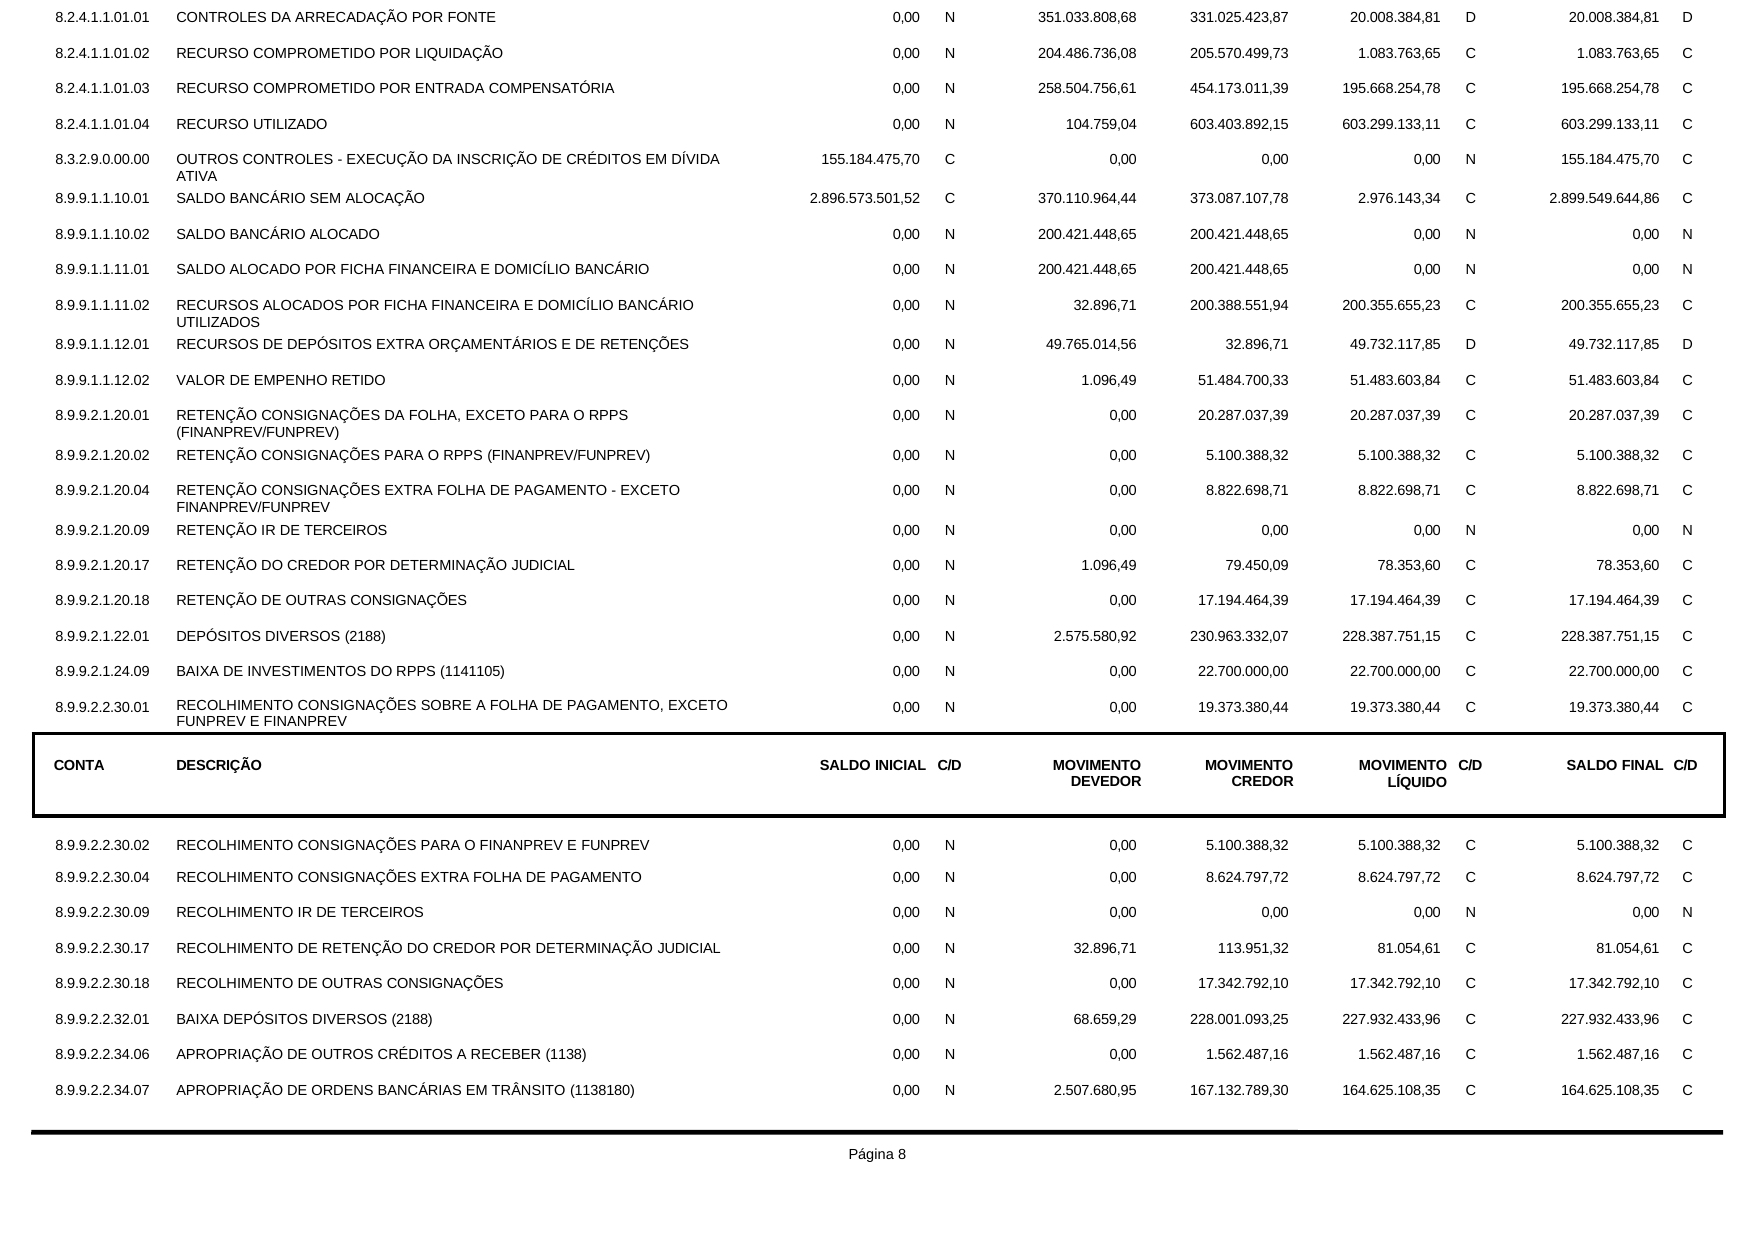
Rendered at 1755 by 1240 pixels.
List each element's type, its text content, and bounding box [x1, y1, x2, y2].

table_cell 49.732.117,85 [1513, 333, 1668, 362]
table_cell D [1451, 333, 1513, 362]
table_header C/D [1668, 735, 1723, 814]
table_cell 0,00 [763, 966, 930, 1001]
table_cell 0,00 [763, 1001, 930, 1037]
table_cell C [1451, 1037, 1513, 1072]
table_cell 603.299.133,11 [1513, 106, 1668, 142]
table_cell 0,00 [763, 818, 930, 860]
table_cell 8.9.9.1.1.12.02 [33, 362, 163, 398]
table_cell 200.421.448,65 [1164, 217, 1316, 252]
table_cell 228.387.751,15 [1513, 618, 1668, 654]
table_cell C [1668, 618, 1725, 654]
table_cell 0,00 [763, 1072, 930, 1108]
table_cell 20.287.037,39 [1316, 398, 1451, 444]
table_cell 20.287.037,39 [1164, 398, 1316, 444]
table_cell 8.9.9.2.1.20.17 [33, 548, 163, 583]
table_cell RECOLHIMENTO CONSIGNAÇÕES PARA O FINANPREV E FUNPREV [163, 818, 763, 860]
table_cell RECURSOS ALOCADOS POR FICHA FINANCEIRA E DOMICÍLIO BANCÁRIO UTILIZADOS [163, 288, 766, 333]
table_cell 5.100.388,32 [1164, 444, 1316, 473]
table_cell BAIXA DEPÓSITOS DIVERSOS (2188) [163, 1001, 763, 1037]
table_cell 0,00 [1513, 252, 1668, 287]
table_cell N [930, 362, 997, 398]
table_cell 373.087.107,78 [1164, 188, 1316, 217]
table_cell N [1451, 217, 1513, 252]
table_cell 0,00 [763, 1037, 930, 1072]
table_cell 0,00 [1513, 217, 1668, 252]
table_cell C [1668, 444, 1725, 473]
table_cell 5.100.388,32 [1316, 818, 1451, 860]
table_cell 51.484.700,33 [1164, 362, 1316, 398]
table_cell 1.562.487,16 [1316, 1037, 1451, 1072]
table_cell C [1451, 444, 1513, 473]
table_cell C [1451, 71, 1513, 106]
table_cell 0,00 [998, 818, 1163, 860]
table_cell 228.001.093,25 [1164, 1001, 1316, 1037]
table_cell 0,00 [998, 583, 1164, 618]
table_header MOVIMENTO LÍQUIDO [1316, 735, 1451, 814]
table_cell 20.287.037,39 [1513, 398, 1668, 444]
table_cell 1.562.487,16 [1513, 1037, 1668, 1072]
table_cell N [930, 618, 997, 654]
table_cell 8.9.9.2.2.30.04 [33, 860, 163, 895]
table_cell 0,00 [1316, 519, 1451, 547]
table_cell 49.765.014,56 [998, 333, 1164, 362]
table_cell 8.9.9.2.2.30.09 [33, 895, 163, 931]
table_cell C [1668, 548, 1725, 583]
table_cell N [1668, 252, 1725, 287]
table_cell N [930, 333, 997, 362]
table_cell 228.387.751,15 [1316, 618, 1451, 654]
table_cell 0,00 [766, 583, 930, 618]
table_cell C [1668, 106, 1725, 142]
table_cell 78.353,60 [1513, 548, 1668, 583]
table_cell 5.100.388,32 [1513, 818, 1668, 860]
table_cell DEPÓSITOS DIVERSOS (2188) [163, 618, 766, 654]
table_cell 19.373.380,44 [1513, 689, 1668, 732]
table_cell C [1451, 106, 1513, 142]
table_header C/D [1451, 735, 1513, 814]
table_cell N [930, 895, 997, 931]
table_cell C [1668, 654, 1725, 689]
table_cell C [1451, 473, 1513, 518]
table_cell 68.659,29 [998, 1001, 1163, 1037]
table_cell RECURSOS DE DEPÓSITOS EXTRA ORÇAMENTÁRIOS E DE RETENÇÕES [163, 333, 766, 362]
table_cell 205.570.499,73 [1164, 35, 1316, 71]
table_cell 8.9.9.2.2.34.07 [33, 1072, 163, 1108]
table_cell 0,00 [998, 519, 1164, 547]
table_cell 200.388.551,94 [1164, 288, 1316, 333]
table_cell 20.008.384,81 [1316, 0, 1451, 35]
table_cell 0,00 [766, 0, 930, 35]
table_cell 8.9.9.2.1.20.04 [33, 473, 163, 518]
table_cell 22.700.000,00 [1164, 654, 1316, 689]
table_cell 0,00 [998, 654, 1164, 689]
table_header C/D [930, 735, 997, 814]
table_cell 227.932.433,96 [1513, 1001, 1668, 1037]
table_cell 0,00 [1316, 142, 1451, 188]
table_cell 0,00 [766, 288, 930, 333]
table_cell C [1668, 71, 1725, 106]
table_cell C [1668, 966, 1725, 1001]
table_cell 8.822.698,71 [1164, 473, 1316, 518]
table_cell 22.700.000,00 [1316, 654, 1451, 689]
table_cell N [1451, 519, 1513, 547]
table_cell RETENÇÃO CONSIGNAÇÕES PARA O RPPS (FINANPREV/FUNPREV) [163, 444, 766, 473]
table_cell 164.625.108,35 [1513, 1072, 1668, 1108]
table_cell APROPRIAÇÃO DE ORDENS BANCÁRIAS EM TRÂNSITO (1138180) [163, 1072, 763, 1108]
table_cell 1.083.763,65 [1316, 35, 1451, 71]
table_cell VALOR DE EMPENHO RETIDO [163, 362, 766, 398]
table_cell 8.9.9.2.2.30.18 [33, 966, 163, 1001]
table_cell 17.342.792,10 [1164, 966, 1316, 1001]
table_cell 8.822.698,71 [1513, 473, 1668, 518]
table_cell 1.096,49 [998, 548, 1164, 583]
table_cell C [1668, 288, 1725, 333]
table_cell C [1668, 35, 1725, 71]
table_cell 155.184.475,70 [766, 142, 930, 188]
table_cell 0,00 [1316, 252, 1451, 287]
table_cell 204.486.736,08 [998, 35, 1164, 71]
table_cell 195.668.254,78 [1513, 71, 1668, 106]
table_cell D [1668, 0, 1725, 35]
table_cell C [1668, 142, 1725, 188]
table_cell C [1451, 1072, 1513, 1108]
table_cell 0,00 [766, 398, 930, 444]
table_cell 454.173.011,39 [1164, 71, 1316, 106]
table_cell C [1451, 1001, 1513, 1037]
table_header SALDO FINAL [1513, 735, 1668, 814]
table_cell 0,00 [1164, 142, 1316, 188]
table_cell RETENÇÃO DO CREDOR POR DETERMINAÇÃO JUDICIAL [163, 548, 766, 583]
table_cell SALDO BANCÁRIO ALOCADO [163, 217, 766, 252]
table_cell 0,00 [1164, 895, 1316, 931]
table_cell RECOLHIMENTO CONSIGNAÇÕES SOBRE A FOLHA DE PAGAMENTO, EXCETO FUNPREV E FINANPREV [163, 689, 766, 732]
table_cell 0,00 [998, 142, 1164, 188]
table_cell 0,00 [1513, 895, 1668, 931]
table_cell RECURSO COMPROMETIDO POR LIQUIDAÇÃO [163, 35, 766, 71]
table_cell 0,00 [1316, 895, 1451, 931]
table_cell 0,00 [766, 333, 930, 362]
table_cell 17.194.464,39 [1164, 583, 1316, 618]
table_cell 8.9.9.2.2.30.02 [33, 818, 163, 860]
table_cell C [930, 142, 997, 188]
table_cell 0,00 [998, 1037, 1163, 1072]
table_cell 603.299.133,11 [1316, 106, 1451, 142]
table_cell N [930, 1037, 997, 1072]
table_cell 19.373.380,44 [1164, 689, 1316, 732]
table_cell N [930, 71, 997, 106]
table_cell C [1451, 966, 1513, 1001]
table_cell 8.9.9.2.1.20.18 [33, 583, 163, 618]
table_cell C [1668, 818, 1725, 860]
table_cell C [1451, 654, 1513, 689]
table_cell C [1451, 362, 1513, 398]
table_cell 5.100.388,32 [1164, 818, 1316, 860]
table_cell 17.194.464,39 [1513, 583, 1668, 618]
table_cell CONTROLES DA ARRECADAÇÃO POR FONTE [163, 0, 766, 35]
table_cell C [930, 188, 997, 217]
table_cell 32.896,71 [1164, 333, 1316, 362]
table_cell 8.9.9.1.1.10.02 [33, 217, 163, 252]
table_cell 81.054,61 [1513, 931, 1668, 966]
table_cell 20.008.384,81 [1513, 0, 1668, 35]
table_cell C [1668, 362, 1725, 398]
table_cell 0,00 [766, 252, 930, 287]
table_cell BAIXA DE INVESTIMENTOS DO RPPS (1141105) [163, 654, 766, 689]
table_cell C [1451, 35, 1513, 71]
table_cell 200.355.655,23 [1513, 288, 1668, 333]
table_cell RETENÇÃO CONSIGNAÇÕES DA FOLHA, EXCETO PARA O RPPS (FINANPREV/FUNPREV) [163, 398, 766, 444]
table_cell C [1668, 689, 1725, 732]
table_cell 0,00 [766, 654, 930, 689]
table_cell N [930, 444, 997, 473]
table_cell 8.9.9.2.1.20.09 [33, 519, 163, 547]
table_cell 104.759,04 [998, 106, 1164, 142]
table_cell N [930, 860, 997, 895]
table_cell 8.9.9.2.1.24.09 [33, 654, 163, 689]
table_cell N [930, 583, 997, 618]
table_cell 0,00 [998, 473, 1164, 518]
table_cell 8.9.9.2.2.32.01 [33, 1001, 163, 1037]
table_cell N [930, 288, 997, 333]
table_header DESCRIÇÃO [163, 735, 763, 814]
table_cell N [930, 519, 997, 547]
table_cell 0,00 [998, 966, 1163, 1001]
table_cell 51.483.603,84 [1316, 362, 1451, 398]
table_cell C [1451, 618, 1513, 654]
table_cell 1.562.487,16 [1164, 1037, 1316, 1072]
table_cell 2.507.680,95 [998, 1072, 1163, 1108]
table_cell N [930, 818, 997, 860]
table_header SALDO INICIAL [763, 735, 930, 814]
table_cell 8.2.4.1.1.01.01 [33, 0, 163, 35]
table_cell 8.9.9.2.1.20.02 [33, 444, 163, 473]
table_cell N [930, 473, 997, 518]
table_cell 1.083.763,65 [1513, 35, 1668, 71]
table_cell 2.899.549.644,86 [1513, 188, 1668, 217]
table_cell N [930, 548, 997, 583]
table_cell 200.421.448,65 [998, 252, 1164, 287]
table_cell N [930, 1072, 997, 1108]
table_cell 0,00 [766, 618, 930, 654]
table_cell 200.421.448,65 [1164, 252, 1316, 287]
table_cell 155.184.475,70 [1513, 142, 1668, 188]
table_header MOVIMENTO DEVEDOR [998, 735, 1163, 814]
table_cell N [1668, 217, 1725, 252]
table_cell 1.096,49 [998, 362, 1164, 398]
table_cell 603.403.892,15 [1164, 106, 1316, 142]
table_cell 8.9.9.2.2.30.17 [33, 931, 163, 966]
table_cell OUTROS CONTROLES - EXECUÇÃO DA INSCRIÇÃO DE CRÉDITOS EM DÍVIDA ATIVA [163, 142, 766, 188]
table_cell 167.132.789,30 [1164, 1072, 1316, 1108]
table_cell N [930, 689, 997, 732]
table_cell N [930, 217, 997, 252]
table_cell N [930, 966, 997, 1001]
table_cell 0,00 [998, 444, 1164, 473]
table_cell 0,00 [766, 689, 930, 732]
table_cell RETENÇÃO CONSIGNAÇÕES EXTRA FOLHA DE PAGAMENTO - EXCETO FINANPREV/FUNPREV [163, 473, 766, 518]
table_cell 79.450,09 [1164, 548, 1316, 583]
table_cell SALDO BANCÁRIO SEM ALOCAÇÃO [163, 188, 766, 217]
table_cell RECOLHIMENTO DE OUTRAS CONSIGNAÇÕES [163, 966, 763, 1001]
table_cell 8.9.9.1.1.11.02 [33, 288, 163, 333]
table_cell N [930, 35, 997, 71]
table_cell 8.624.797,72 [1164, 860, 1316, 895]
table_cell 8.9.9.2.2.30.01 [33, 689, 163, 732]
table_cell N [930, 1001, 997, 1037]
table_cell 113.951,32 [1164, 931, 1316, 966]
table_cell 0,00 [766, 473, 930, 518]
table_cell RETENÇÃO IR DE TERCEIROS [163, 519, 766, 547]
table_cell 0,00 [766, 35, 930, 71]
table_cell 0,00 [998, 398, 1164, 444]
table_cell N [930, 931, 997, 966]
table_cell C [1668, 583, 1725, 618]
table_cell 17.194.464,39 [1316, 583, 1451, 618]
table_cell 258.504.756,61 [998, 71, 1164, 106]
table_cell 0,00 [1316, 217, 1451, 252]
table_cell C [1451, 689, 1513, 732]
table_header MOVIMENTO CREDOR [1164, 735, 1316, 814]
table_cell C [1668, 1072, 1725, 1108]
table_cell 8.9.9.1.1.12.01 [33, 333, 163, 362]
table_cell 8.3.2.9.0.00.00 [33, 142, 163, 188]
table_cell 17.342.792,10 [1513, 966, 1668, 1001]
table_cell 8.9.9.2.1.20.01 [33, 398, 163, 444]
table_cell 8.822.698,71 [1316, 473, 1451, 518]
table_cell 8.9.9.1.1.11.01 [33, 252, 163, 287]
table_cell 200.421.448,65 [998, 217, 1164, 252]
table_cell 8.9.9.1.1.10.01 [33, 188, 163, 217]
table_cell 0,00 [1513, 519, 1668, 547]
table_cell 227.932.433,96 [1316, 1001, 1451, 1037]
table_cell 5.100.388,32 [1316, 444, 1451, 473]
table_cell C [1668, 931, 1725, 966]
table_cell N [1451, 895, 1513, 931]
table_cell 0,00 [766, 548, 930, 583]
table_cell C [1668, 188, 1725, 217]
table_cell RECOLHIMENTO IR DE TERCEIROS [163, 895, 763, 931]
table_cell RETENÇÃO DE OUTRAS CONSIGNAÇÕES [163, 583, 766, 618]
table_cell 8.624.797,72 [1513, 860, 1668, 895]
table_cell 0,00 [763, 895, 930, 931]
table_cell APROPRIAÇÃO DE OUTROS CRÉDITOS A RECEBER (1138) [163, 1037, 763, 1072]
table_cell 0,00 [1164, 519, 1316, 547]
table_cell 0,00 [998, 860, 1163, 895]
table_cell 0,00 [766, 519, 930, 547]
table_cell 230.963.332,07 [1164, 618, 1316, 654]
table_cell 0,00 [998, 689, 1164, 732]
table_cell N [930, 252, 997, 287]
table_cell C [1668, 473, 1725, 518]
table_cell N [1668, 895, 1725, 931]
table_cell 81.054,61 [1316, 931, 1451, 966]
table_cell RECURSO COMPROMETIDO POR ENTRADA COMPENSATÓRIA [163, 71, 766, 106]
table_cell 331.025.423,87 [1164, 0, 1316, 35]
table_cell 22.700.000,00 [1513, 654, 1668, 689]
table_cell 32.896,71 [998, 288, 1164, 333]
table_cell 19.373.380,44 [1316, 689, 1451, 732]
table_cell 51.483.603,84 [1513, 362, 1668, 398]
table_cell 2.976.143,34 [1316, 188, 1451, 217]
table_cell 200.355.655,23 [1316, 288, 1451, 333]
table_cell 5.100.388,32 [1513, 444, 1668, 473]
table_cell C [1451, 548, 1513, 583]
table_cell N [1668, 519, 1725, 547]
table_cell 32.896,71 [998, 931, 1163, 966]
table_cell 49.732.117,85 [1316, 333, 1451, 362]
table_cell RECOLHIMENTO CONSIGNAÇÕES EXTRA FOLHA DE PAGAMENTO [163, 860, 763, 895]
table_cell D [1668, 333, 1725, 362]
table_cell N [930, 106, 997, 142]
table_cell 0,00 [766, 217, 930, 252]
table_cell N [1451, 142, 1513, 188]
table_cell 0,00 [766, 106, 930, 142]
table_cell SALDO ALOCADO POR FICHA FINANCEIRA E DOMICÍLIO BANCÁRIO [163, 252, 766, 287]
table_cell 17.342.792,10 [1316, 966, 1451, 1001]
table_cell 8.624.797,72 [1316, 860, 1451, 895]
table_cell 195.668.254,78 [1316, 71, 1451, 106]
table_cell 78.353,60 [1316, 548, 1451, 583]
table_cell D [1451, 0, 1513, 35]
table_cell C [1668, 860, 1725, 895]
table_cell 2.575.580,92 [998, 618, 1164, 654]
table_cell C [1451, 398, 1513, 444]
table_cell C [1451, 188, 1513, 217]
table_cell N [930, 398, 997, 444]
table_cell N [930, 654, 997, 689]
table_cell 8.2.4.1.1.01.04 [33, 106, 163, 142]
table_cell RECURSO UTILIZADO [163, 106, 766, 142]
table_cell 8.9.9.2.2.34.06 [33, 1037, 163, 1072]
table_cell 351.033.808,68 [998, 0, 1164, 35]
table_cell 2.896.573.501,52 [766, 188, 930, 217]
table_cell 8.9.9.2.1.22.01 [33, 618, 163, 654]
table_header CONTA [35, 735, 163, 814]
table_cell 164.625.108,35 [1316, 1072, 1451, 1108]
table_cell C [1668, 1001, 1725, 1037]
table_cell 0,00 [763, 860, 930, 895]
table_cell C [1668, 398, 1725, 444]
table_cell C [1668, 1037, 1725, 1072]
table_cell N [930, 0, 997, 35]
table_cell 370.110.964,44 [998, 188, 1164, 217]
table_cell RECOLHIMENTO DE RETENÇÃO DO CREDOR POR DETERMINAÇÃO JUDICIAL [163, 931, 763, 966]
table_cell 8.2.4.1.1.01.02 [33, 35, 163, 71]
table_cell C [1451, 818, 1513, 860]
table_cell C [1451, 860, 1513, 895]
table_cell C [1451, 583, 1513, 618]
table_cell C [1451, 931, 1513, 966]
table_cell 0,00 [766, 444, 930, 473]
table_cell 0,00 [766, 362, 930, 398]
table_cell C [1451, 288, 1513, 333]
table_cell 8.2.4.1.1.01.03 [33, 71, 163, 106]
table_cell N [1451, 252, 1513, 287]
table_cell 0,00 [998, 895, 1163, 931]
table_cell 0,00 [763, 931, 930, 966]
table_cell 0,00 [766, 71, 930, 106]
